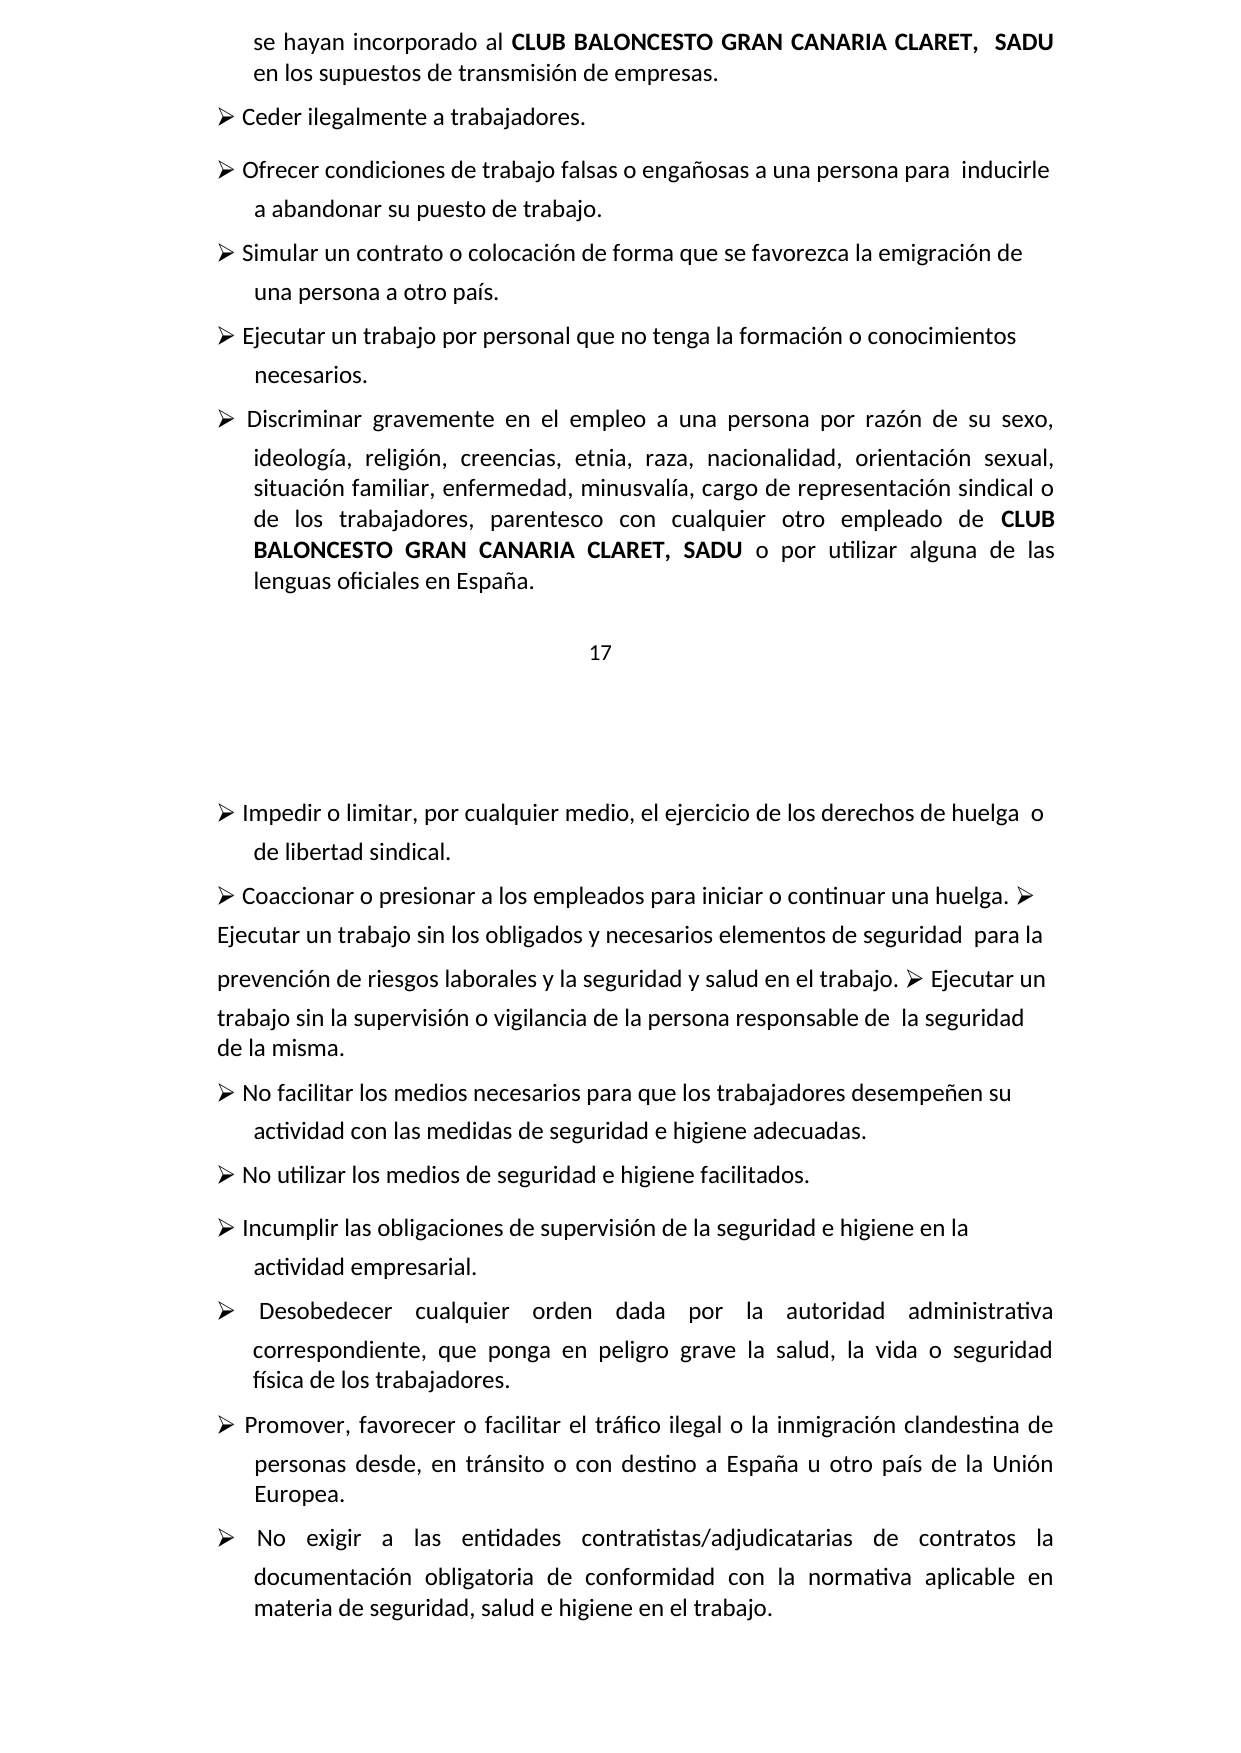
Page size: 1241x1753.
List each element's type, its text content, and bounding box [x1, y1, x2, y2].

text ⮚ Ejecutar un trabajo por personal que no tenga la formación o conocimientos necesarios. [217, 307, 1054, 389]
text ⮚ Incumplir las obligaciones de supervisión de la seguridad e higiene en la actividad empresarial. [217, 1199, 1054, 1281]
text se hayan incorporado al CLUB BALONCESTO GRAN CANARIA CLARET, SADU en los supuestos de transmisión de empresas. [217, 27, 1054, 88]
text ⮚ No utilizar los medios de seguridad e higiene facilitados. [217, 1147, 1059, 1198]
text 17 [588, 638, 1059, 666]
text ⮚ Ceder ilegalmente a trabajadores. [217, 89, 1059, 140]
picture [916, 666, 1020, 785]
text ⮚ Desobedecer cualquier orden dada por la autoridad administrativa correspondiente, que ponga en peligro grave la salud, la vida o seguridad física de los trabajadores. [217, 1282, 1055, 1395]
text ⮚ Discriminar gravemente en el empleo a una persona por razón de su sexo, ideología, religión, creencias, etnia, raza, nacionalidad, orientación sexual, situación familiar, enfermedad, minusvalía, cargo de representación sindical o de los trabajadores, parentesco con cualquier otro empleado de CLUB BALONCESTO GRAN CANARIA CLARET, SADU o por utilizar alguna de las lenguas oficiales en España. [217, 390, 1055, 595]
text ⮚ No exigir a las entidades contratistas/adjudicatarias de contratos la documentación obligatoria de conformidad con la normativa aplicable en materia de seguridad, salud e higiene en el trabajo. [217, 1510, 1054, 1623]
text ⮚ Simular un contrato o colocación de forma que se favorezca la emigración de una persona a otro país. [217, 224, 1054, 306]
text ⮚ Coaccionar o presionar a los empleados para iniciar o continuar una huelga. ⮚ Ejecutar un trabajo sin los obligados y necesarios elementos de seguridad para la prevención de riesgos laborales y la seguridad y salud en el trabajo. ⮚ Ejecutar un trabajo sin la supervisión o vigilancia de la persona responsable de la seguridad de la misma. [217, 868, 1054, 1063]
text ⮚ No facilitar los medios necesarios para que los trabajadores desempeñen su actividad con las medidas de seguridad e higiene adecuadas. [217, 1064, 1054, 1146]
text ⮚ Promover, favorecer o facilitar el tráfico ilegal o la inmigración clandestina de personas desde, en tránsito o con destino a España u otro país de la Unión Europea. [217, 1396, 1054, 1509]
text ⮚ Impedir o limitar, por cualquier medio, el ejercicio de los derechos de huelga o de libertad sindical. [217, 784, 1055, 867]
text ⮚ Ofrecer condiciones de trabajo falsas o engañosas a una persona para inducirle a abandonar su puesto de trabajo. [217, 141, 1054, 223]
